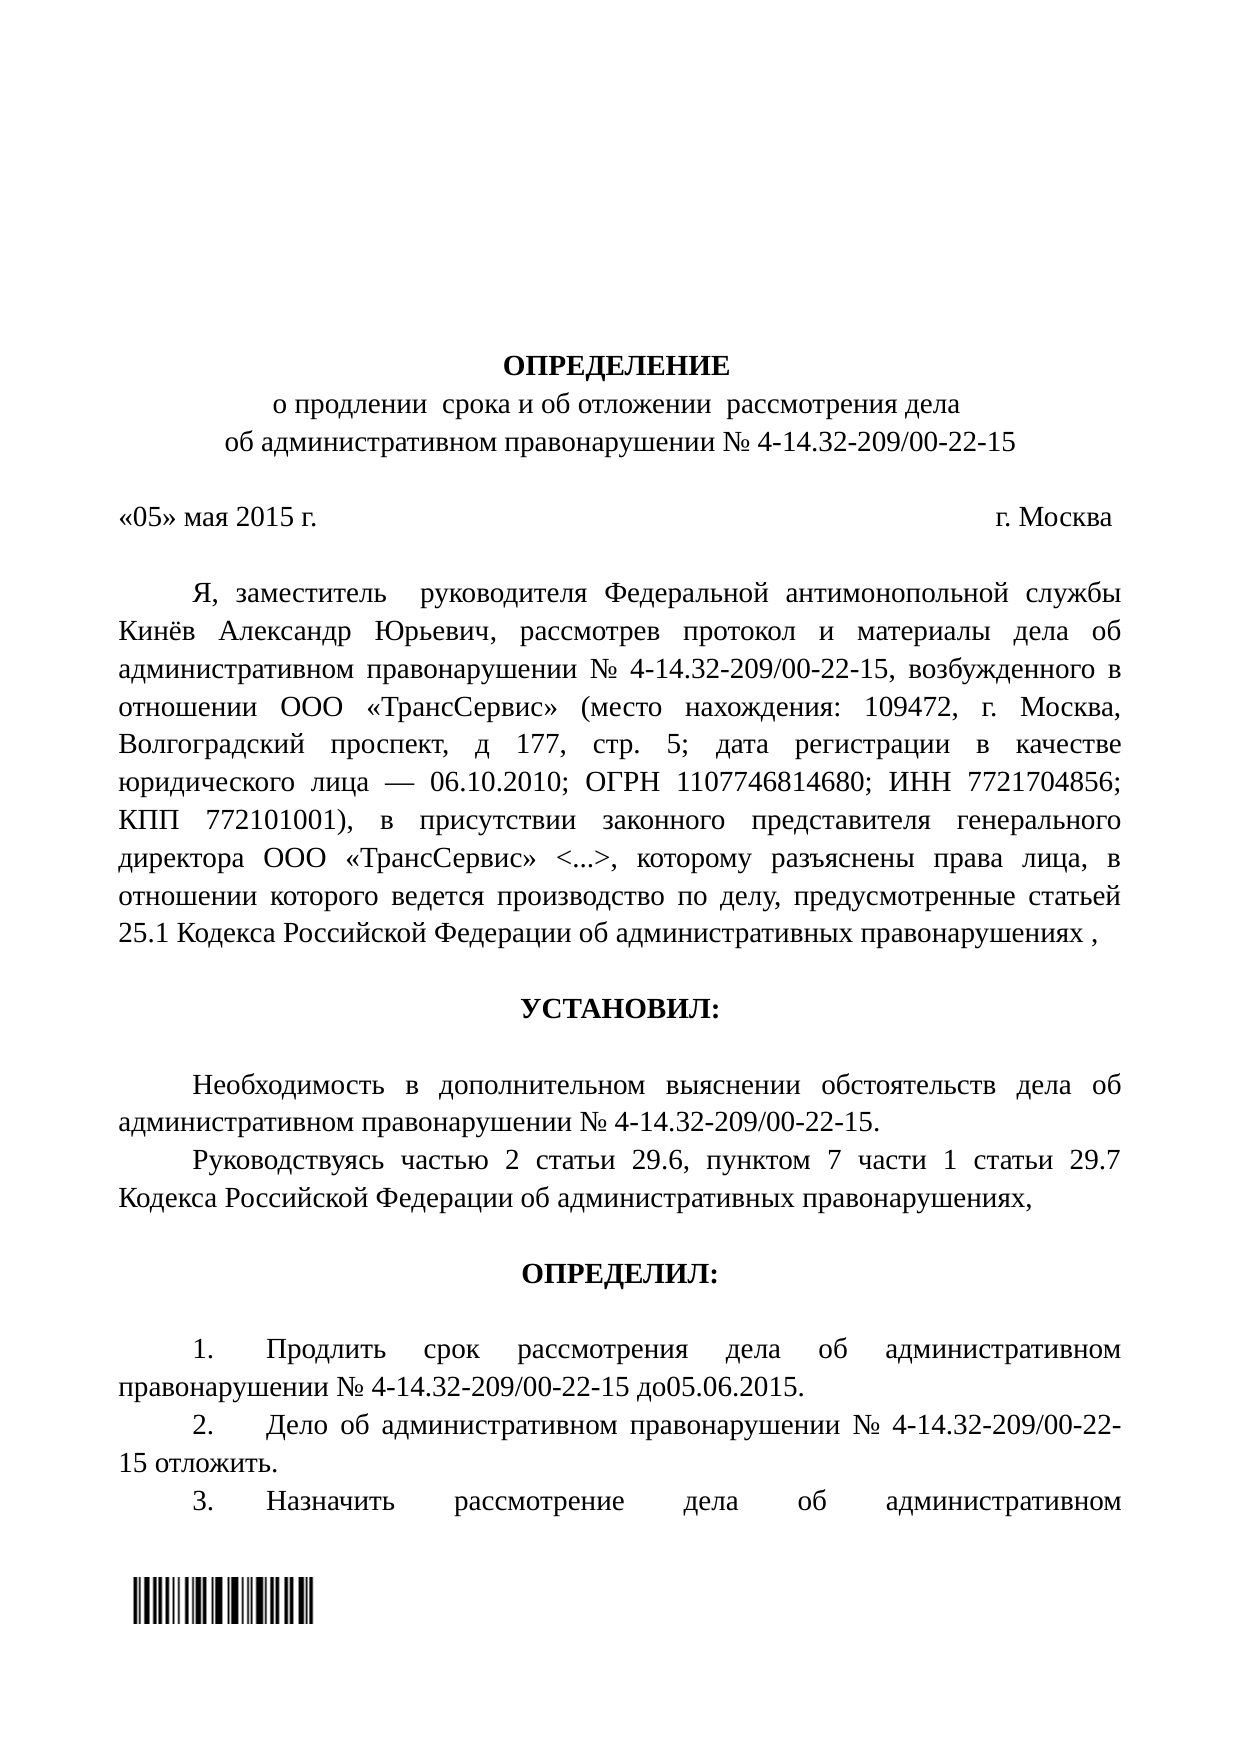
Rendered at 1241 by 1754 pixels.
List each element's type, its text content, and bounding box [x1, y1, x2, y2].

text об административном правонарушении № 4-14.32-209/00-22-15 [118, 420, 1122, 457]
list Назначить рассмотрение дела об административном [118, 1478, 1122, 1516]
list Продлить срок рассмотрения дела об административном правонарушении № 4-14.32-209/00-22-15 до05.06.2015. [118, 1327, 1122, 1403]
text ОПРЕДЕЛЕНИЕ [118, 344, 1122, 382]
picture [118, 1577, 331, 1624]
text ОПРЕДЕЛИЛ: [118, 1252, 1122, 1289]
list Дело об административном правонарушении № 4-14.32-209/00-22-15 отложить. [118, 1403, 1122, 1478]
text «05» мая 2015 г. г. Москва [118, 495, 1122, 533]
text УСТАНОВИЛ: [118, 987, 1122, 1025]
text о продлении срока и об отложении рассмотрения дела [118, 382, 1122, 420]
text Я, заместитель руководителя Федеральной антимонопольной службы Кинёв Александр Юрьевич, рассмотрев протокол и материалы дела об административном правонарушении № 4-14.32-209/00-22-15, возбужденного в отношении ООО «ТрансСервис» (место нахождения: 109472, г. Москва, Волгоградский проспект, д 177, стр. 5; дата регистрации в качестве юридического лица — 06.10.2010; ОГРН 1107746814680; ИНН 7721704856; КПП 772101001), в присутствии законного представителя генерального директора ООО «ТрансСервис» <...>, которому разъяснены права лица, в отношении которого ведется производство по делу, предусмотренные статьей 25.1 Кодекса Российской Федерации об административных правонарушениях , [118, 571, 1122, 949]
text Руководствуясь частью 2 статьи 29.6, пунктом 7 части 1 статьи 29.7 Кодекса Российской Федерации об административных правонарушениях, [118, 1138, 1122, 1214]
text Необходимость в дополнительном выяснении обстоятельств дела об административном правонарушении № 4-14.32-209/00-22-15. [118, 1062, 1122, 1138]
